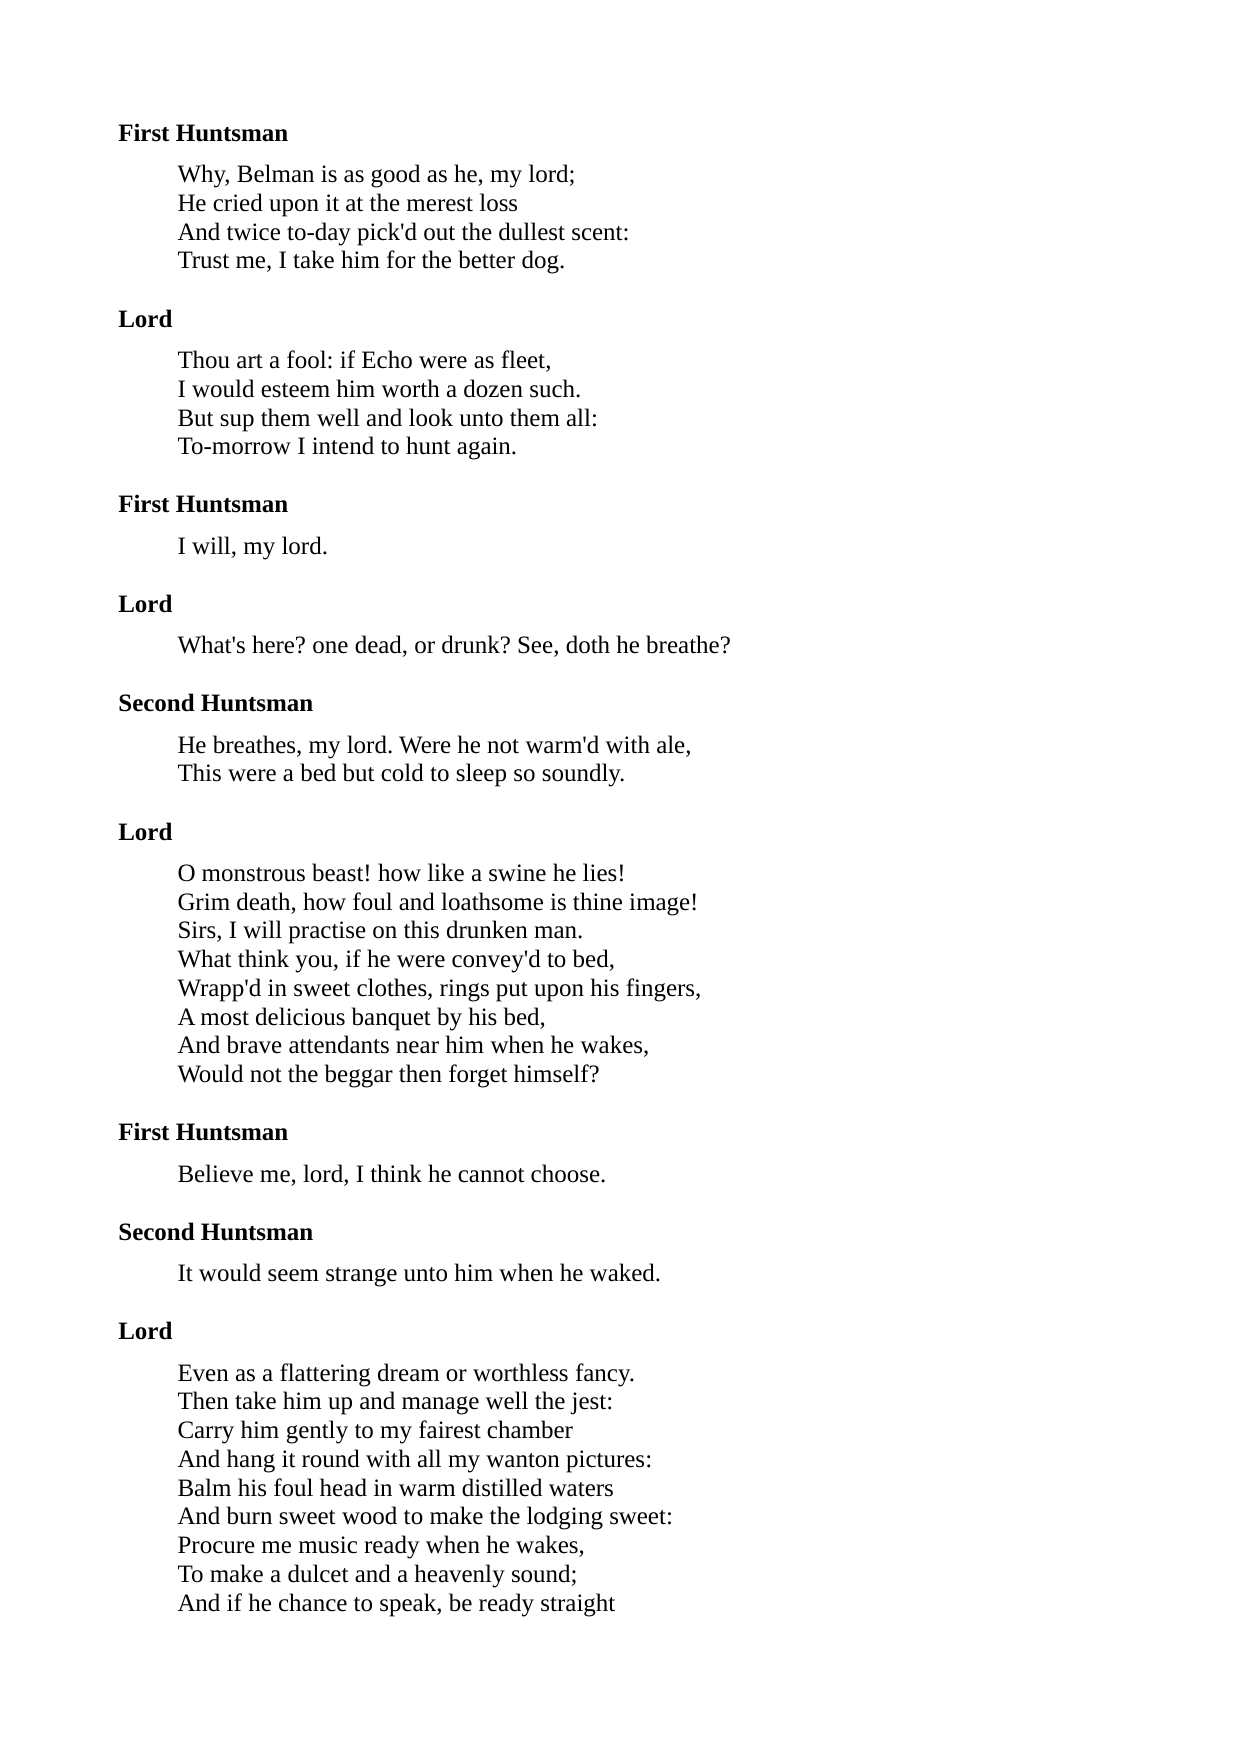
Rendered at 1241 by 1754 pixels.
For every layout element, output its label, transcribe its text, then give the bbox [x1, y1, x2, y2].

text What's here? one dead, or drunk? See, doth he breathe? [177, 630, 1063, 659]
text Second Huntsman [118, 1217, 1122, 1246]
text Lord [118, 817, 1122, 846]
text He breathes, my lord. Were he not warm'd with ale, This were a bed but cold to sleep so soundly. [177, 730, 1063, 787]
text Thou art a fool: if Echo were as fleet, I would esteem him worth a dozen such. But sup them well and look unto them all: To-morrow I intend to hunt again. [177, 345, 1063, 460]
text O monstrous beast! how like a swine he lies! Grim death, how foul and loathsome is thine image! Sirs, I will practise on this drunken man. What think you, if he were convey'd to bed, Wrapp'd in sweet clothes, rings put upon his fingers, A most delicious banquet by his bed, And brave attendants near him when he wakes, Would not the beggar then forget himself? [177, 858, 1063, 1088]
text First Huntsman [118, 1117, 1122, 1146]
text Lord [118, 1316, 1122, 1345]
text I will, my lord. [177, 531, 1063, 559]
text Lord [118, 304, 1122, 333]
text Why, Belman is as good as he, my lord; He cried upon it at the merest loss And twice to-day pick'd out the dullest scent: Trust me, I take him for the better dog. [177, 159, 1063, 274]
text First Huntsman [118, 118, 1122, 147]
text Lord [118, 589, 1122, 618]
text Believe me, lord, I think he cannot choose. [177, 1159, 1063, 1187]
text Even as a flattering dream or worthless fancy. Then take him up and manage well the jest: Carry him gently to my fairest chamber And hang it round with all my wanton pictures: Balm his foul head in warm distilled waters And burn sweet wood to make the lodging sweet: Procure me music ready when he wakes, To make a dulcet and a heavenly sound; And if he chance to speak, be ready straight [177, 1358, 1063, 1616]
text It would seem strange unto him when he waked. [177, 1258, 1063, 1287]
text First Huntsman [118, 489, 1122, 518]
text Second Huntsman [118, 688, 1122, 717]
